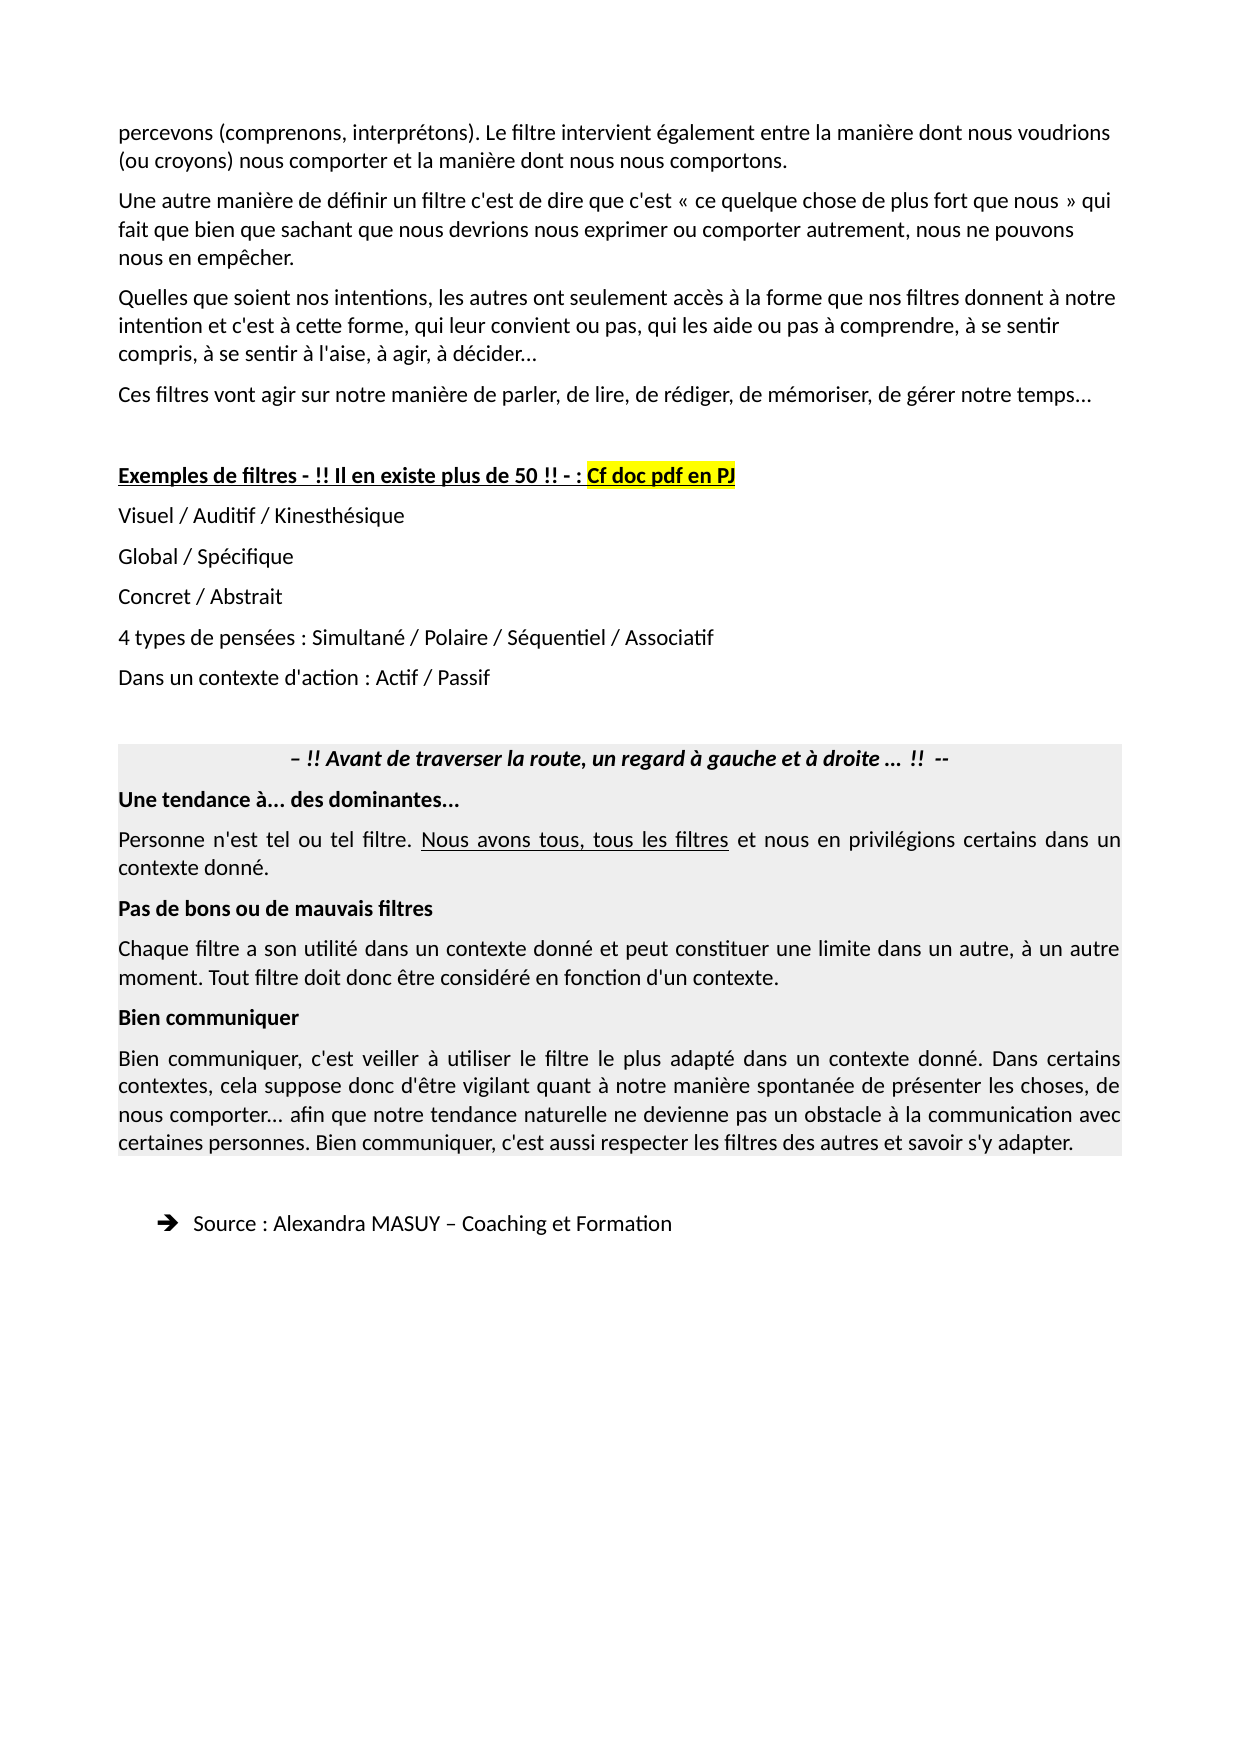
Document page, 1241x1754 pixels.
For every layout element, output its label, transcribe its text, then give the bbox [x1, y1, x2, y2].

text Une autre manière de définir un filtre c'est de dire que c'est « ce quelque chose de plus fort que nous » qui fait que bien que sachant que nous devrions nous exprimer ou comporter autrement, nous ne pouvons nous en empêcher. [118, 187, 1122, 271]
text Dans un contexte d'action : Actif / Passif [118, 663, 1122, 691]
text Une tendance à... des dominantes... [118, 785, 1122, 813]
text Chaque filtre a son utilité dans un contexte donné et peut constituer une limite dans un autre, à un autre moment. Tout filtre doit donc être considéré en fonction d'un contexte. [118, 934, 1122, 991]
text Bien communiquer, c'est veiller à utiliser le filtre le plus adapté dans un contexte donné. Dans certains contextes, cela suppose donc d'être vigilant quant à notre manière spontanée de présenter les choses, de nous comporter... afin que notre tendance naturelle ne devienne pas un obstacle à la communication avec certaines personnes. Bien communiquer, c'est aussi respecter les filtres des autres et savoir s'y adapter. [118, 1044, 1122, 1156]
text Personne n'est tel ou tel filtre. Nous avons tous, tous les filtres et nous en privilégions certains dans un contexte donné. [118, 826, 1122, 882]
text Global / Spécifique [118, 542, 1122, 570]
text 4 types de pensées : Simultané / Polaire / Séquentiel / Associatif [118, 623, 1122, 651]
text percevons (comprenons, interprétons). Le filtre intervient également entre la manière dont nous voudrions (ou croyons) nous comporter et la manière dont nous nous comportons. [118, 118, 1122, 174]
text Concret / Abstrait [118, 582, 1122, 610]
text Bien communiquer [118, 1003, 1122, 1031]
text – !! Avant de traverser la route, un regard à gauche et à droite … !! -- [118, 744, 1122, 772]
text Pas de bons ou de mauvais filtres [118, 894, 1122, 922]
text Visuel / Auditif / Kinesthésique [118, 501, 1122, 529]
text Quelles que soient nos intentions, les autres ont seulement accès à la forme que nos filtres donnent à notre intention et c'est à cette forme, qui leur convient ou pas, qui les aide ou pas à comprendre, à se sentir compris, à se sentir à l'aise, à agir, à décider... [118, 283, 1122, 367]
text Ces filtres vont agir sur notre manière de parler, de lire, de rédiger, de mémoriser, de gérer notre temps... [118, 380, 1122, 408]
text Exemples de filtres - !! Il en existe plus de 50 !! - : Cf doc pdf en PJ [118, 461, 1122, 489]
list Source : Alexandra MASUY – Coaching et Formation [156, 1209, 1122, 1237]
